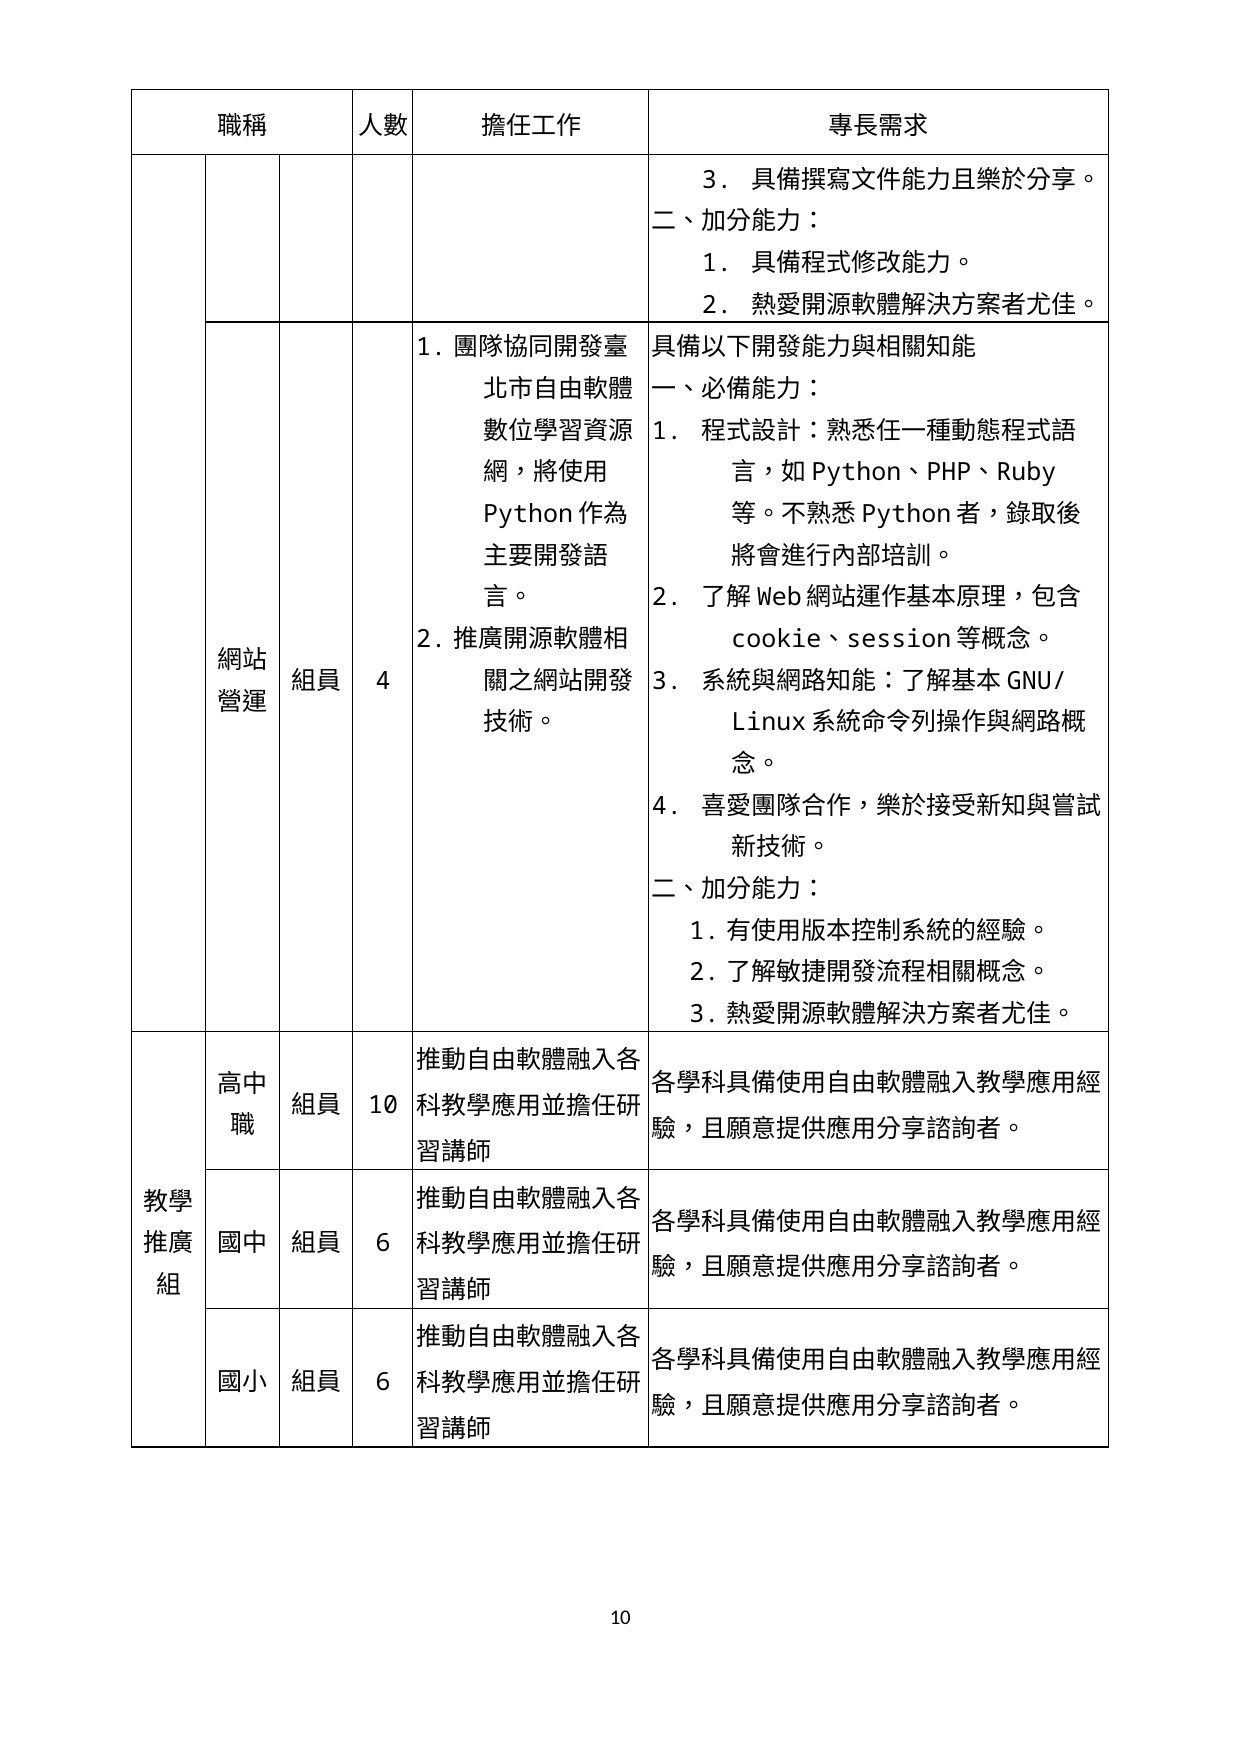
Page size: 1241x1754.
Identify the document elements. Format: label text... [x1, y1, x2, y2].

table_cell 國小 [206, 1309, 279, 1446]
table_cell 團隊協同開發臺北市自由軟體數位學習資源網，將使用Python作為主要開發語言。 推廣開源軟體相關之網站開發技術。 [413, 323, 648, 1031]
table_header 擔任工作 [413, 90, 648, 154]
table_cell [132, 155, 205, 1031]
table_cell 6 [353, 1309, 412, 1446]
table_header 人數 [353, 90, 412, 154]
table_cell 各學科具備使用自由軟體融入教學應用經驗，且願意提供應用分享諮詢者。 [649, 1032, 1108, 1169]
table_cell 網站 營運 [206, 323, 279, 1031]
table_cell 各學科具備使用自由軟體融入教學應用經驗，且願意提供應用分享諮詢者。 [649, 1170, 1108, 1308]
table_cell 組員 [280, 1170, 352, 1308]
table_cell [353, 155, 412, 321]
table_cell [206, 155, 279, 321]
table_header 職稱 [132, 90, 352, 154]
table_cell [280, 155, 352, 321]
table_cell 各學科具備使用自由軟體融入教學應用經驗，且願意提供應用分享諮詢者。 [649, 1309, 1108, 1446]
table_cell 國中 [206, 1170, 279, 1308]
table_cell 組員 [280, 323, 352, 1031]
table_cell 教學 推廣組 [132, 1032, 205, 1446]
table_cell 推動自由軟體融入各科教學應用並擔任研習講師 [413, 1032, 648, 1169]
table_cell 6 [353, 1170, 412, 1308]
table_cell 具備以下開發能力與相關知能 一、必備能力： 程式設計：熟悉任一種動態程式語言，如Python、PHP、Ruby等。不熟悉Python者，錄取後將會進行內部培訓。 了解Web網站運作基本原理，包含cookie、session等概念。 系統與網路知能：了解基本GNU/Linux系統命令列操作與網路概念。 喜愛團隊合作，樂於接受新知與嘗試新技術。 二、加分能力： 有使用版本控制系統的經驗。 了解敏捷開發流程相關概念。 熱愛開源軟體解決方案者尤佳。 [649, 323, 1108, 1031]
table_cell [413, 155, 648, 321]
table_cell 具備以下應用能力與相關知能 一、必備能力： GNU/Linux、FreeBSD或其他類UNIX作業系統的基礎操作。 了解至少一項開源軟體系統之基礎，如 Moodle、Wordpress等等，且對其有興趣願意投入研究。 具備撰寫文件能力且樂於分享。 二、加分能力： 具備程式修改能力。 熱愛開源軟體解決方案者尤佳。 [649, 155, 1108, 321]
table_cell 推動自由軟體融入各科教學應用並擔任研習講師 [413, 1309, 648, 1446]
table_cell 推動自由軟體融入各科教學應用並擔任研習講師 [413, 1170, 648, 1308]
table_cell 4 [353, 323, 412, 1031]
table_cell 組員 [280, 1032, 352, 1169]
table_header 專長需求 [649, 90, 1108, 154]
table_cell 組員 [280, 1309, 352, 1446]
table_cell 高中職 [206, 1032, 279, 1169]
table_cell 10 [353, 1032, 412, 1169]
